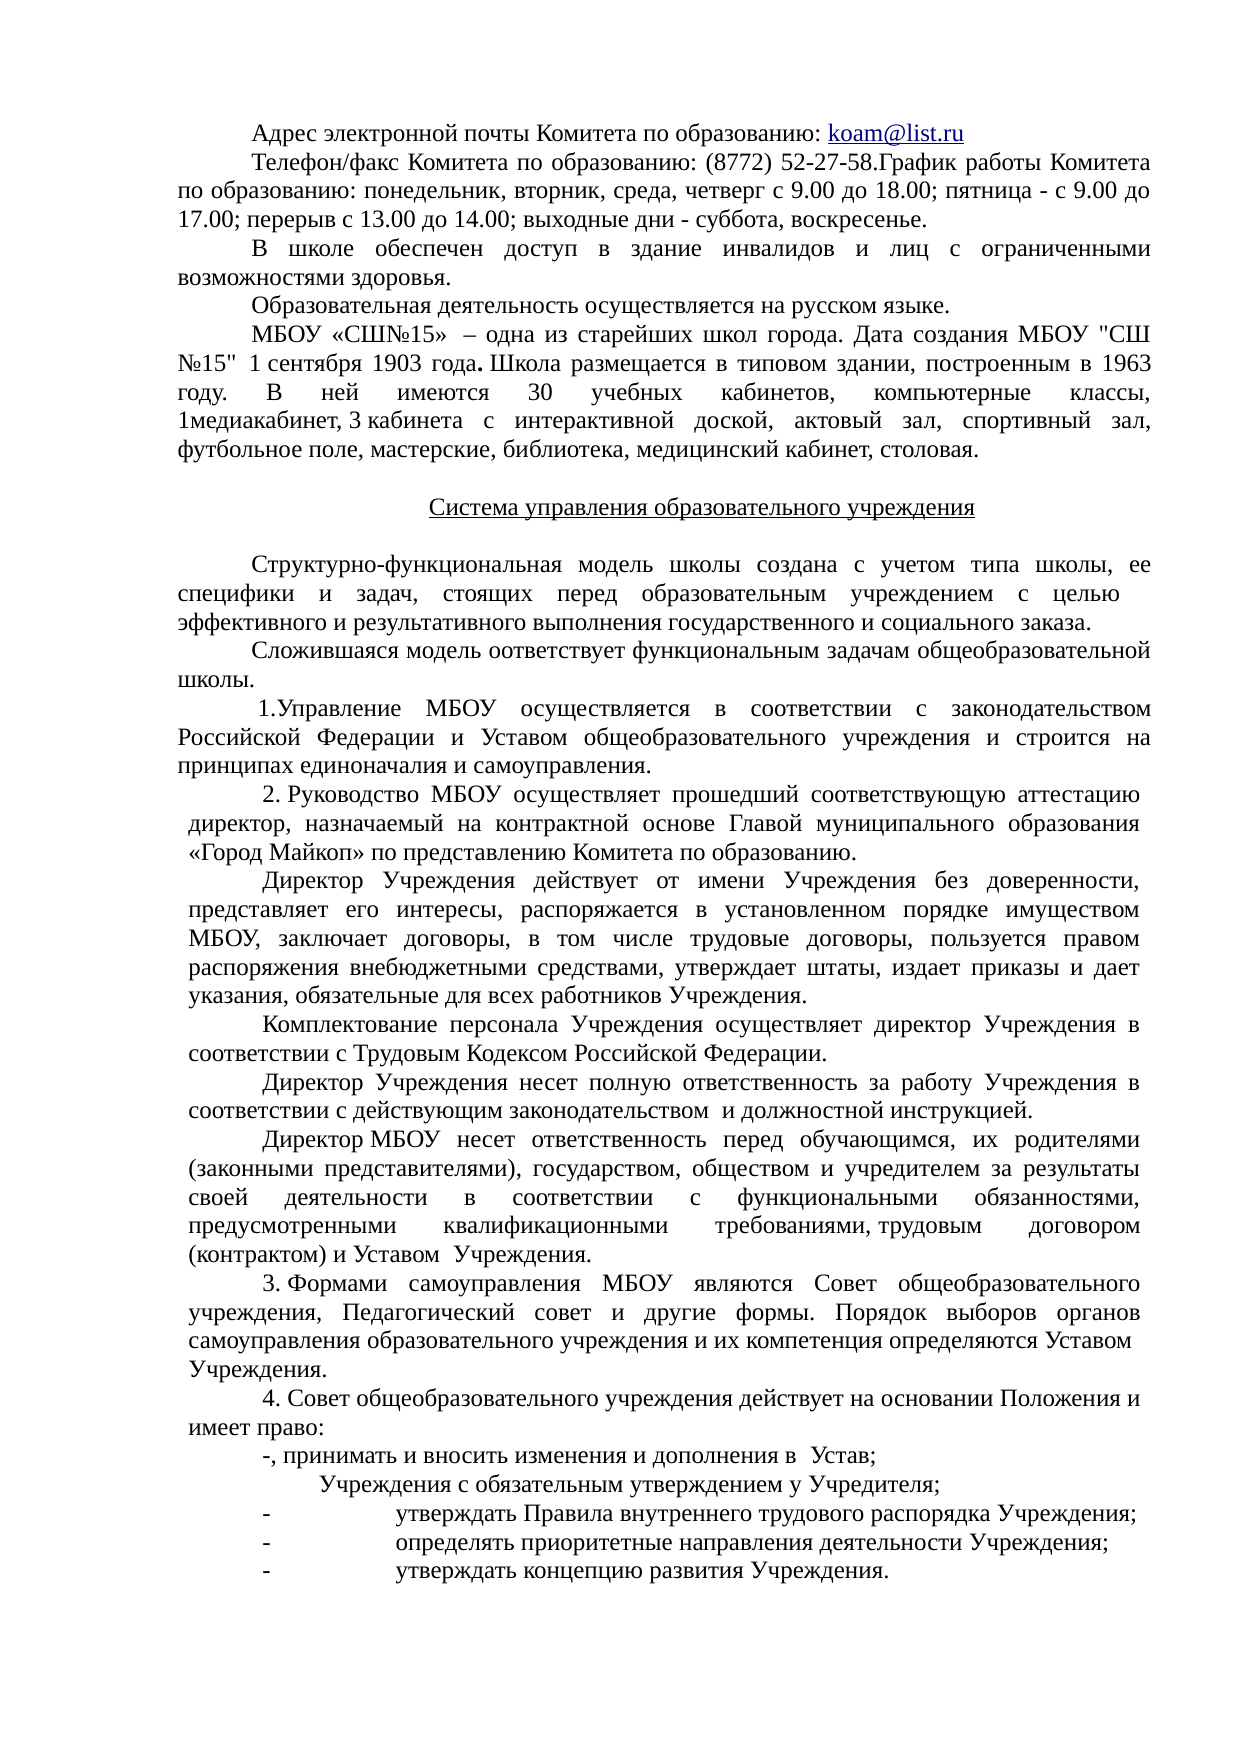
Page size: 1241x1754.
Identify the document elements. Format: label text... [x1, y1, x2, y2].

text Директор Учреждения несет полную ответственность за работу Учреждения в соответствии с действующим законодательством и должностной инструкцией. [188, 1067, 1141, 1124]
text 4. Совет общеобразовательного учреждения действует на основании Положения и имеет право: [188, 1383, 1141, 1441]
text Сложившаяся модель оответствует функциональным задачам общеобразовательной школы. [177, 636, 1152, 693]
text Образовательная деятельность осуществляется на русском языке. [177, 291, 1152, 319]
text -, принимать и вносить изменения и дополнения в Устав; [188, 1441, 1141, 1469]
text Система управления образовательного учреждения [177, 492, 1153, 521]
text Структурно-функциональная модель школы создана с учетом типа школы, ее специфики и задач, стоящих перед образовательным учреждением с целью эффективного и результативного выполнения государственного и социального заказа. [177, 549, 1152, 636]
text Директор МБОУ несет ответственность перед обучающимся, их родителями (законными представителями), государством, обществом и учредителем за результаты своей деятельности в соответствии с функциональными обязанностями, предусмотренными квалификационными требованиями, трудовым договором (контрактом) и Уставом Учреждения. [188, 1124, 1141, 1268]
text - утверждать Правила внутреннего трудового распорядка Учреждения; [188, 1498, 1141, 1527]
text 2. Руководство МБОУ осуществляет прошедший соответствующую аттестацию директор, назначаемый на контрактной основе Главой муниципального образования «Город Майкоп» по представлению Комитета по образованию. [188, 779, 1141, 866]
text МБОУ «СШ№15» – одна из старейших школ города. Дата создания МБОУ "СШ №15" 1 сентября 1903 года. Школа размещается в типовом здании, построенным в 1963 году. В ней имеются 30 учебных кабинетов, компьютерные классы, 1медиакабинет, 3 кабинета с интерактивной доской, актовый зал, спортивный зал, футбольное поле, мастерские, библиотека, медицинский кабинет, столовая. [177, 319, 1152, 463]
text 1.Управление МБОУ осуществляется в соответствии с законодательством Российской Федерации и Уставом общеобразовательного учреждения и строится на принципах единоначалия и самоуправления. [177, 693, 1152, 779]
text - определять приоритетные направления деятельности Учреждения; [188, 1527, 1141, 1556]
text Комплектование персонала Учреждения осуществляет директор Учреждения в соответствии с Трудовым Кодексом Российской Федерации. [188, 1009, 1141, 1067]
text Учреждения с обязательным утверждением у Учредителя; [188, 1469, 1141, 1498]
text Адрес электронной почты Комитета по образованию: koam@list.ru [177, 118, 1152, 147]
text - утверждать концепцию развития Учреждения. [188, 1556, 1141, 1584]
text 3. Формами самоуправления МБОУ являются Совет общеобразовательного учреждения, Педагогический совет и другие формы. Порядок выборов органов самоуправления образовательного учреждения и их компетенция определяются Уставом Учреждения. [188, 1268, 1141, 1383]
text Телефон/факс Комитета по образованию: (8772) 52-27-58.График работы Комитета по образованию: понедельник, вторник, среда, четверг с 9.00 до 18.00; пятница - с 9.00 до 17.00; перерыв с 13.00 до 14.00; выходные дни - суббота, воскресенье. [177, 147, 1152, 233]
text Директор Учреждения действует от имени Учреждения без доверенности, представляет его интересы, распоряжается в установленном порядке имуществом МБОУ, заключает договоры, в том числе трудовые договоры, пользуется правом распоряжения внебюджетными средствами, утверждает штаты, издает приказы и дает указания, обязательные для всех работников Учреждения. [188, 866, 1141, 1009]
text В школе обеспечен доступ в здание инвалидов и лиц с ограниченными возможностями здоровья. [177, 233, 1152, 291]
